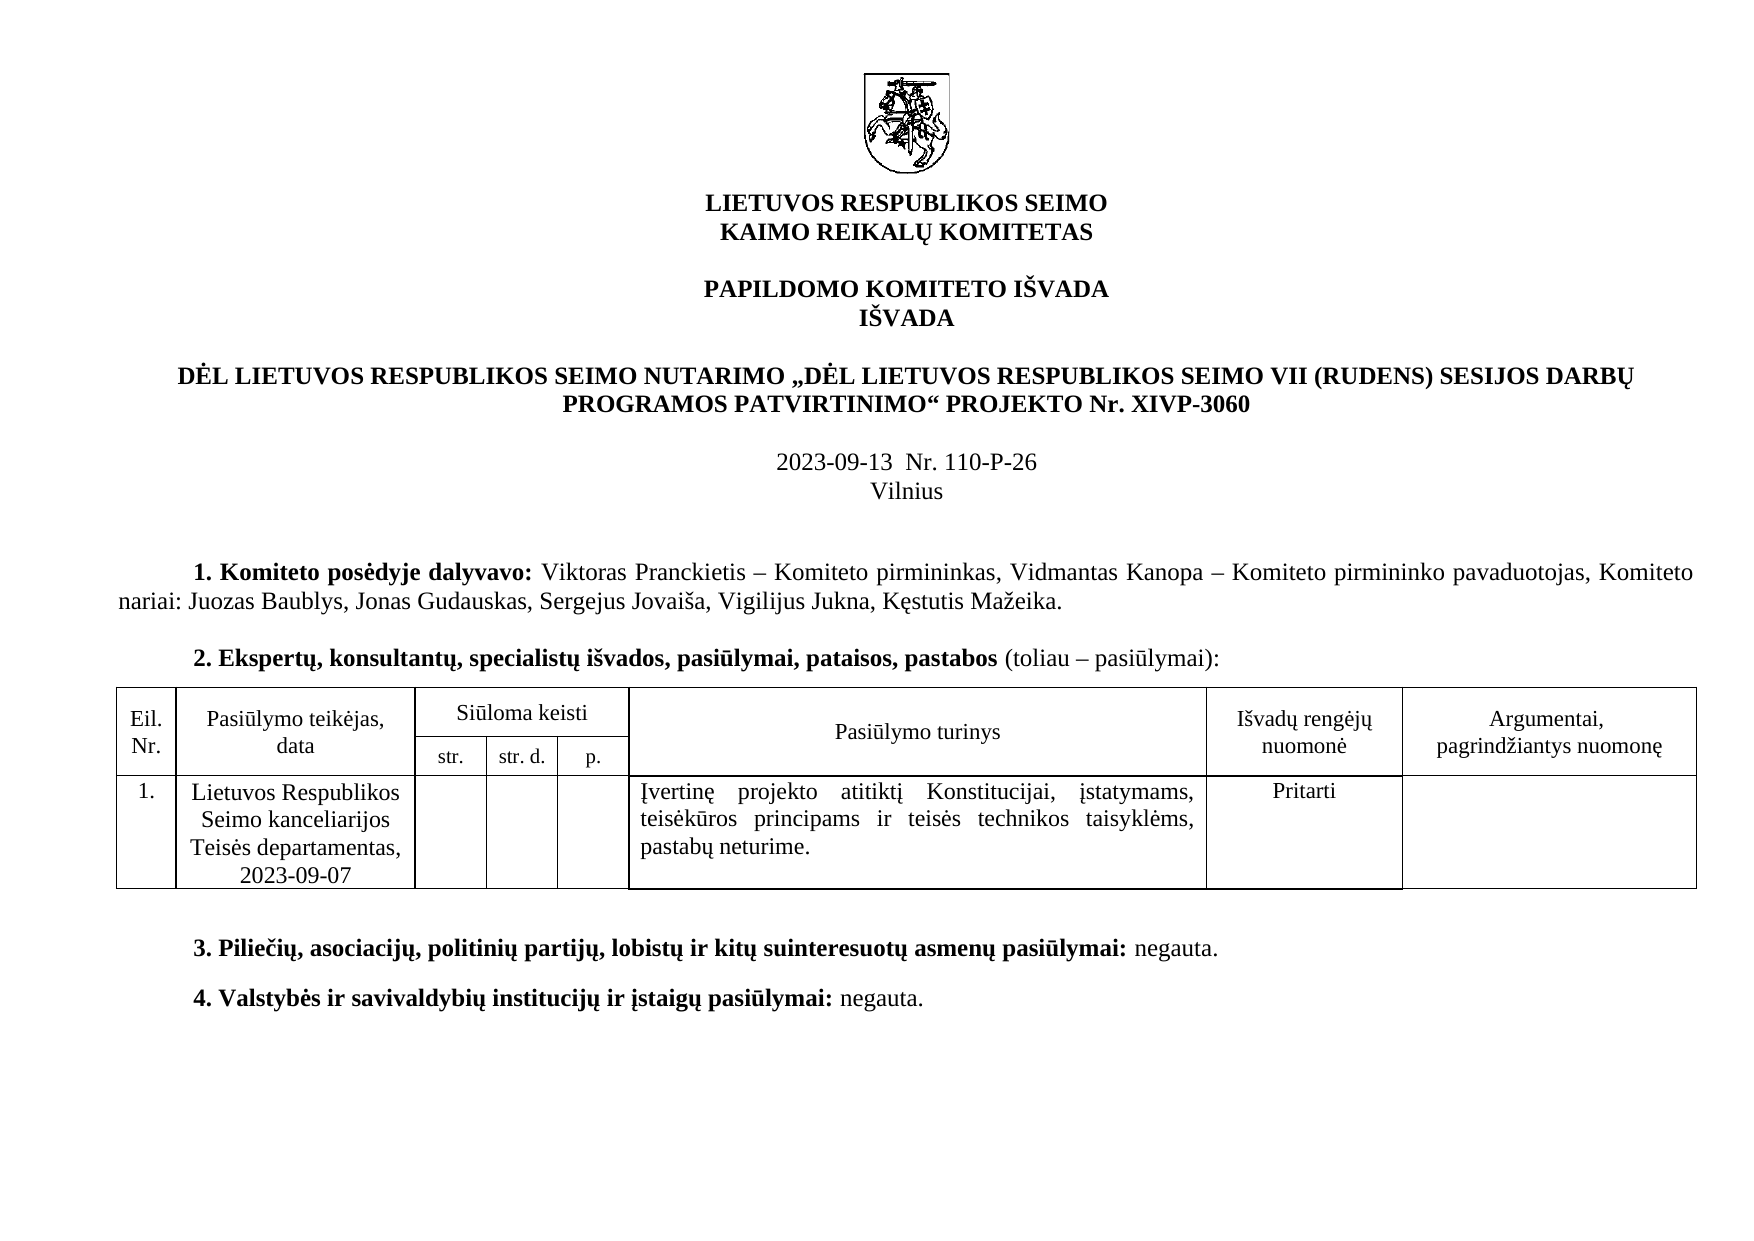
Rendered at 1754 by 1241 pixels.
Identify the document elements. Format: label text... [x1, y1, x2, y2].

table_cell [1403, 776, 1696, 888]
subtitle 2. Ekspertų, konsultantų, specialistų išvados, pasiūlymai, pataisos, pastabos (toliau – pasiūlymai): [118, 643, 1695, 672]
text 1. Komiteto posėdyje dalyvavo: Viktoras Pranckietis – Komiteto pirmininkas, Vidmantas Kanopa – Komiteto pirmininko pavaduotojas, Komiteto nariai: Juozas Baublys, Jonas Gudauskas, Sergejus Jovaiša, Vigilijus Jukna, Kęstutis Mažeika. [118, 557, 1695, 615]
text IŠVADA [118, 303, 1695, 332]
text DĖL LIETUVOS RESPUBLIKOS SEIMO NUTARIMO „DĖL LIETUVOS RESPUBLIKOS SEIMO VII (RUDENS) SESIJOS DARBŲ PROGRAMOS PATVIRTINIMO“ PROJEKTO Nr. XIVP-3060 [118, 361, 1695, 418]
table_cell str. [416, 737, 486, 775]
table_cell str. d. [487, 737, 557, 775]
text Vilnius [118, 476, 1695, 504]
table_cell [558, 776, 628, 888]
subtitle 3. Piliečių, asociacijų, politinių partijų, lobistų ir kitų suinteresuotų asmenų pasiūlymai: negauta. [118, 933, 1695, 962]
text 2023-09-13 Nr. 110-P-26 [118, 447, 1695, 476]
table_cell Įvertinę projekto atitiktį Konstitucijai, įstatymams, teisėkūros principams ir teisės technikos taisyklėms, pastabų neturime. [630, 777, 1206, 888]
text LIETUVOS RESPUBLIKOS SEIMO [118, 188, 1695, 217]
subtitle PAPILDOMO KOMITETO IŠVADA [118, 274, 1695, 303]
table_cell Lietuvos Respublikos Seimo kanceliarijos Teisės departamentas, 2023-09-07 [177, 776, 414, 888]
table_header Eil. Nr. [117, 688, 175, 775]
table_header Siūloma keisti [416, 688, 628, 736]
text KAIMO REIKALŲ KOMITETAS [118, 217, 1695, 246]
table_header Pasiūlymo teikėjas, data [177, 688, 414, 775]
table_header Pasiūlymo turinys [630, 688, 1206, 775]
table_cell Pritarti [1207, 777, 1402, 888]
table_header Išvadų rengėjų nuomonė [1207, 688, 1402, 775]
table_cell 1. [117, 776, 175, 888]
table_cell p. [558, 737, 628, 775]
table_cell [487, 776, 557, 888]
table_header Argumentai, pagrindžiantys nuomonę [1403, 688, 1696, 775]
subtitle 4. Valstybės ir savivaldybių institucijų ir įstaigų pasiūlymai: negauta. [118, 983, 1695, 1012]
table_cell [416, 776, 486, 888]
